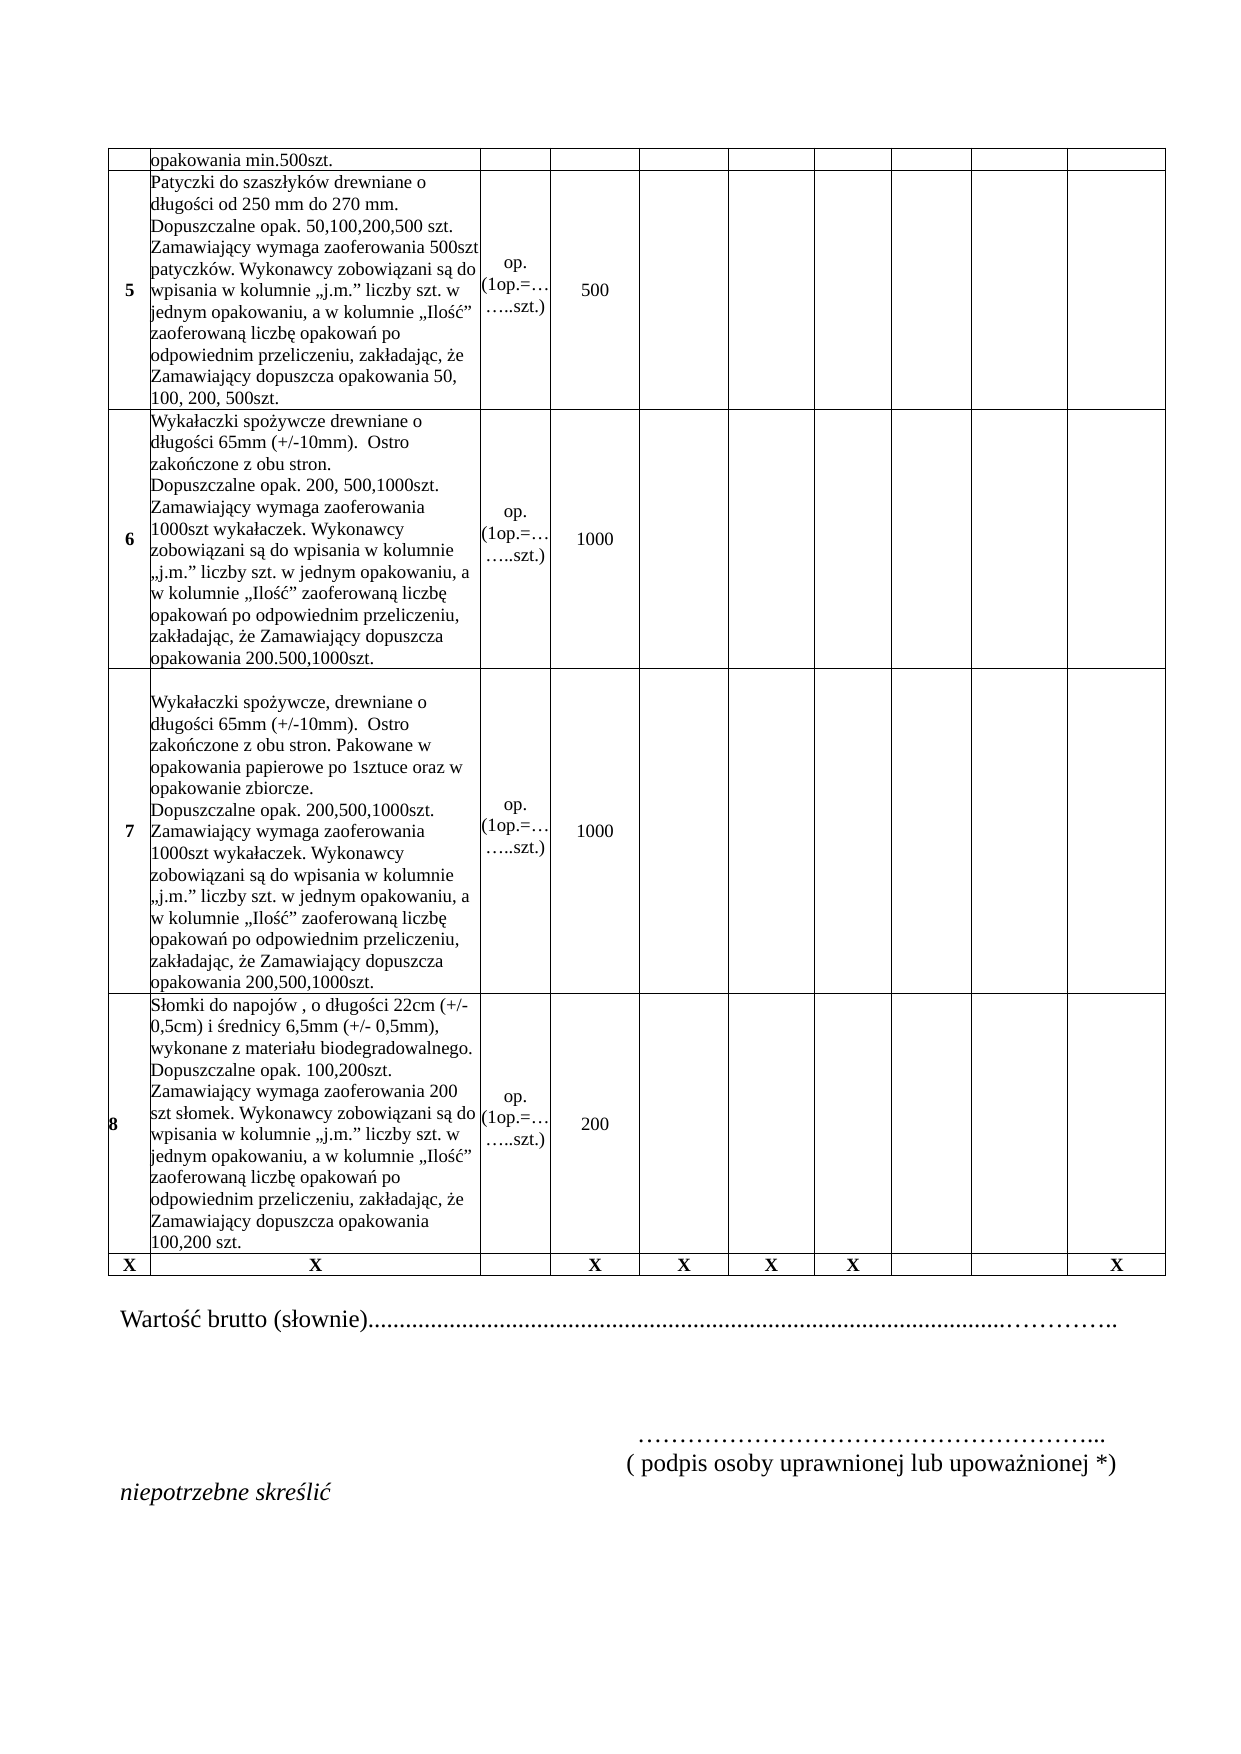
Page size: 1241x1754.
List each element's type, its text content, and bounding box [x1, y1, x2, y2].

table_cell 6 [109, 410, 150, 668]
table_cell X [151, 1254, 480, 1275]
table_cell [892, 410, 971, 668]
table_cell [892, 149, 971, 170]
table_cell [109, 149, 150, 170]
table_cell op. (1op.=……..szt.) [481, 994, 550, 1253]
table_cell X [1068, 1254, 1165, 1275]
table_cell X [551, 1254, 639, 1275]
table_cell [640, 171, 728, 408]
table_cell [481, 1254, 550, 1275]
table_cell opakowania min.500szt. [151, 149, 480, 170]
table_cell Wykałaczki spożywcze, drewniane o długości 65mm (+/-10mm). Ostro zakończone z obu stron. Pakowane w opakowania papierowe po 1sztuce oraz w opakowanie zbiorcze. Dopuszczalne opak. 200,500,1000szt. Zamawiający wymaga zaoferowania 1000szt wykałaczek. Wykonawcy zobowiązani są do wpisania w kolumnie „j.m.” liczby szt. w jednym opakowaniu, a w kolumnie „Ilość” zaoferowaną liczbę opakowań po odpowiednim przeliczeniu, zakładając, że Zamawiający dopuszcza opakowania 200,500,1000szt. [151, 669, 480, 993]
table_cell [1068, 149, 1165, 170]
table_cell 1000 [551, 669, 639, 993]
table_cell [892, 171, 971, 408]
table_cell [972, 669, 1067, 993]
table_cell op. (1op.=……..szt.) [481, 410, 550, 668]
table_cell [972, 1254, 1067, 1275]
table_cell [892, 994, 971, 1253]
table_cell [1068, 994, 1165, 1253]
table_cell [640, 410, 728, 668]
text ( podpis osoby uprawnionej lub upoważnionej *) [120, 1448, 1120, 1477]
table_cell [729, 410, 814, 668]
table_cell Wykałaczki spożywcze drewniane o długości 65mm (+/-10mm). Ostro zakończone z obu stron. Dopuszczalne opak. 200, 500,1000szt. Zamawiający wymaga zaoferowania 1000szt wykałaczek. Wykonawcy zobowiązani są do wpisania w kolumnie „j.m.” liczby szt. w jednym opakowaniu, a w kolumnie „Ilość” zaoferowaną liczbę opakowań po odpowiednim przeliczeniu, zakładając, że Zamawiający dopuszcza opakowania 200.500,1000szt. [151, 410, 480, 668]
table_cell X [815, 1254, 891, 1275]
table_cell Słomki do napojów , o długości 22cm (+/- 0,5cm) i średnicy 6,5mm (+/- 0,5mm), wykonane z materiału biodegradowalnego. Dopuszczalne opak. 100,200szt. Zamawiający wymaga zaoferowania 200 szt słomek. Wykonawcy zobowiązani są do wpisania w kolumnie „j.m.” liczby szt. w jednym opakowaniu, a w kolumnie „Ilość” zaoferowaną liczbę opakowań po odpowiednim przeliczeniu, zakładając, że Zamawiający dopuszcza opakowania 100,200 szt. [151, 994, 480, 1253]
table_cell [640, 149, 728, 170]
table_cell X [640, 1254, 728, 1275]
table_cell [972, 994, 1067, 1253]
table_cell op. (1op.=……..szt.) [481, 171, 550, 408]
table_cell [815, 994, 891, 1253]
table_cell [729, 171, 814, 408]
table_cell [892, 669, 971, 993]
table_cell 5 [109, 171, 150, 408]
table_cell 8 [109, 994, 150, 1253]
table_cell 1000 [551, 410, 639, 668]
table_cell [972, 149, 1067, 170]
table_cell [729, 994, 814, 1253]
text Wartość brutto (słownie)......................................................................................................………….. [120, 1304, 1120, 1333]
table_cell 500 [551, 171, 639, 408]
table_cell 200 [551, 994, 639, 1253]
table_cell X [729, 1254, 814, 1275]
table_cell [481, 149, 550, 170]
table_cell [1068, 410, 1165, 668]
text ………………………………………………... [120, 1362, 1120, 1448]
table_cell [815, 149, 891, 170]
table_cell [640, 994, 728, 1253]
table_cell [815, 171, 891, 408]
table_cell [972, 410, 1067, 668]
table_cell [640, 669, 728, 993]
table_cell 7 [109, 669, 150, 993]
table_cell Patyczki do szaszłyków drewniane o długości od 250 mm do 270 mm. Dopuszczalne opak. 50,100,200,500 szt. Zamawiający wymaga zaoferowania 500szt patyczków. Wykonawcy zobowiązani są do wpisania w kolumnie „j.m.” liczby szt. w jednym opakowaniu, a w kolumnie „Ilość” zaoferowaną liczbę opakowań po odpowiednim przeliczeniu, zakładając, że Zamawiający dopuszcza opakowania 50, 100, 200, 500szt. [151, 171, 480, 408]
table_cell [729, 669, 814, 993]
table_cell [972, 171, 1067, 408]
table_cell [892, 1254, 971, 1275]
table_cell [1068, 171, 1165, 408]
table_cell [729, 149, 814, 170]
table_cell [1068, 669, 1165, 993]
table_cell X [109, 1254, 150, 1275]
text niepotrzebne skreślić [120, 1477, 1120, 1508]
table_cell op. (1op.=……..szt.) [481, 669, 550, 993]
table_cell [815, 410, 891, 668]
table_cell [551, 149, 639, 170]
table_cell [815, 669, 891, 993]
